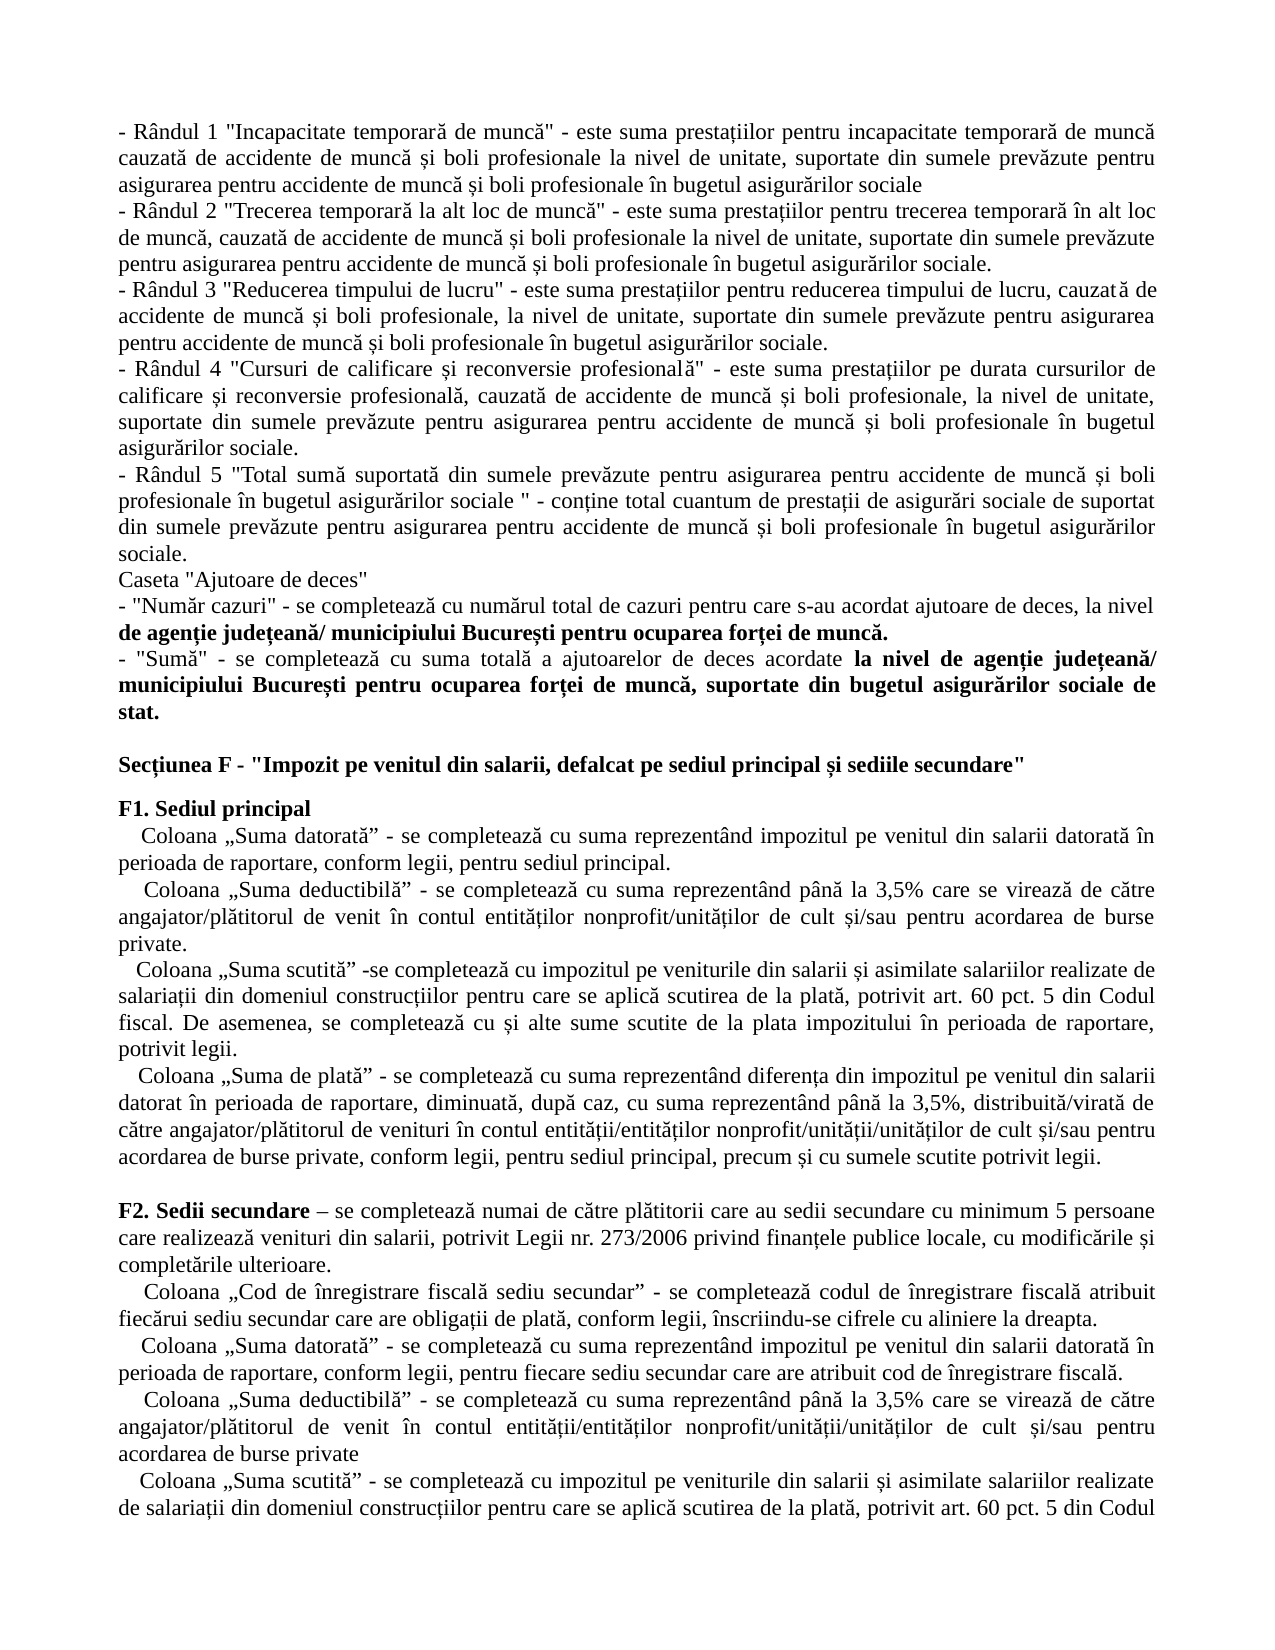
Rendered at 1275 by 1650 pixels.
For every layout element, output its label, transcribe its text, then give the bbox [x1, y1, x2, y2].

text Coloana „Suma scutită” - se completează cu impozitul pe veniturile din salarii și asimilate salariilor realizate de salariații din domeniul construcțiilor pentru care se aplică scutirea de la plată, potrivit art. 60 pct. 5 din Codul [118, 1466, 1157, 1520]
text F2. Sedii secundare – se completează numai de către plătitorii care au sedii secundare cu minimum 5 persoane care realizează venituri din salarii, potrivit Legii nr. 273/2006 privind finanțele publice locale, cu modificările și completările ulterioare. [118, 1196, 1157, 1277]
text - "Sumă" - se completează cu suma totală a ajutoarelor de deces acordate la nivel de agenție județeană/ municipiului București pentru ocuparea forței de muncă, suportate din bugetul asigurărilor sociale de stat. [118, 645, 1157, 724]
text - Rândul 3 "Reducerea timpului de lucru" - este suma prestațiilor pentru reducerea timpului de lucru, cauzată de accidente de muncă și boli profesionale, la nivel de unitate, suportate din sumele prevăzute pentru asigurarea pentru accidente de muncă și boli profesionale în bugetul asigurărilor sociale. [118, 276, 1157, 355]
text - Rândul 2 "Trecerea temporară la alt loc de muncă" - este suma prestațiilor pentru trecerea temporară în alt loc de muncă, cauzată de accidente de muncă și boli profesionale la nivel de unitate, suportate din sumele prevăzute pentru asigurarea pentru accidente de muncă și boli profesionale în bugetul asigurărilor sociale. [118, 197, 1157, 276]
text F1. Sediul principal [118, 794, 1157, 821]
text Caseta "Ajutoare de deces" [118, 566, 1157, 592]
text - Rândul 5 "Total sumă suportată din sumele prevăzute pentru asigurarea pentru accidente de muncă și boli profesionale în bugetul asigurărilor sociale " - conține total cuantum de prestații de asigurări sociale de suportat din sumele prevăzute pentru asigurarea pentru accidente de muncă și boli profesionale în bugetul asigurărilor sociale. [118, 461, 1157, 566]
text - Rândul 4 "Cursuri de calificare și reconversie profesională" - este suma prestațiilor pe durata cursurilor de calificare și reconversie profesională, cauzată de accidente de muncă și boli profesionale, la nivel de unitate, suportate din sumele prevăzute pentru asigurarea pentru accidente de muncă și boli profesionale în bugetul asigurărilor sociale. [118, 355, 1157, 461]
text Secțiunea F - "Impozit pe venitul din salarii, defalcat pe sediul principal și sediile secundare" [118, 751, 1157, 778]
text Coloana „Suma datorată” - se completează cu suma reprezentând impozitul pe venitul din salarii datorată în perioada de raportare, conform legii, pentru sediul principal. [118, 821, 1157, 875]
text Coloana „Suma datorată” - se completează cu suma reprezentând impozitul pe venitul din salarii datorată în perioada de raportare, conform legii, pentru fiecare sediu secundar care are atribuit cod de înregistrare fiscală. [118, 1331, 1157, 1385]
text Coloana „Cod de înregistrare fiscală sediu secundar” - se completează codul de înregistrare fiscală atribuit fiecărui sediu secundar care are obligații de plată, conform legii, înscriindu-se cifrele cu aliniere la dreapta. [118, 1277, 1157, 1331]
text Coloana „Suma de plată” - se completează cu suma reprezentând diferența din impozitul pe venitul din salarii datorat în perioada de raportare, diminuată, după caz, cu suma reprezentând până la 3,5%, distribuită/virată de către angajator/plătitorul de venituri în contul entității/entităților nonprofit/unității/unităților de cult și/sau pentru acordarea de burse private, conform legii, pentru sediul principal, precum și cu sumele scutite potrivit legii. [118, 1062, 1157, 1169]
text Coloana „Suma deductibilă” - se completează cu suma reprezentând până la 3,5% care se virează de către angajator/plătitorul de venit în contul entității/entităților nonprofit/unității/unităților de cult și/sau pentru acordarea de burse private [118, 1385, 1157, 1466]
text Coloana „Suma deductibilă” - se completează cu suma reprezentând până la 3,5% care se virează de către angajator/plătitorul de venit în contul entităților nonprofit/unităților de cult și/sau pentru acordarea de burse private. [118, 875, 1157, 956]
text Coloana „Suma scutită” -se completează cu impozitul pe veniturile din salarii și asimilate salariilor realizate de salariații din domeniul construcțiilor pentru care se aplică scutirea de la plată, potrivit art. 60 pct. 5 din Codul fiscal. De asemenea, se completează cu și alte sume scutite de la plata impozitului în perioada de raportare, potrivit legii. [118, 956, 1157, 1062]
text - Rândul 1 "Incapacitate temporară de muncă" - este suma prestațiilor pentru incapacitate temporară de muncă cauzată de accidente de muncă și boli profesionale la nivel de unitate, suportate din sumele prevăzute pentru asigurarea pentru accidente de muncă și boli profesionale în bugetul asigurărilor sociale [118, 118, 1157, 197]
text - "Număr cazuri" - se completează cu numărul total de cazuri pentru care s-au acordat ajutoare de deces, la nivel de agenție județeană/ municipiului București pentru ocuparea forței de muncă. [118, 592, 1157, 645]
